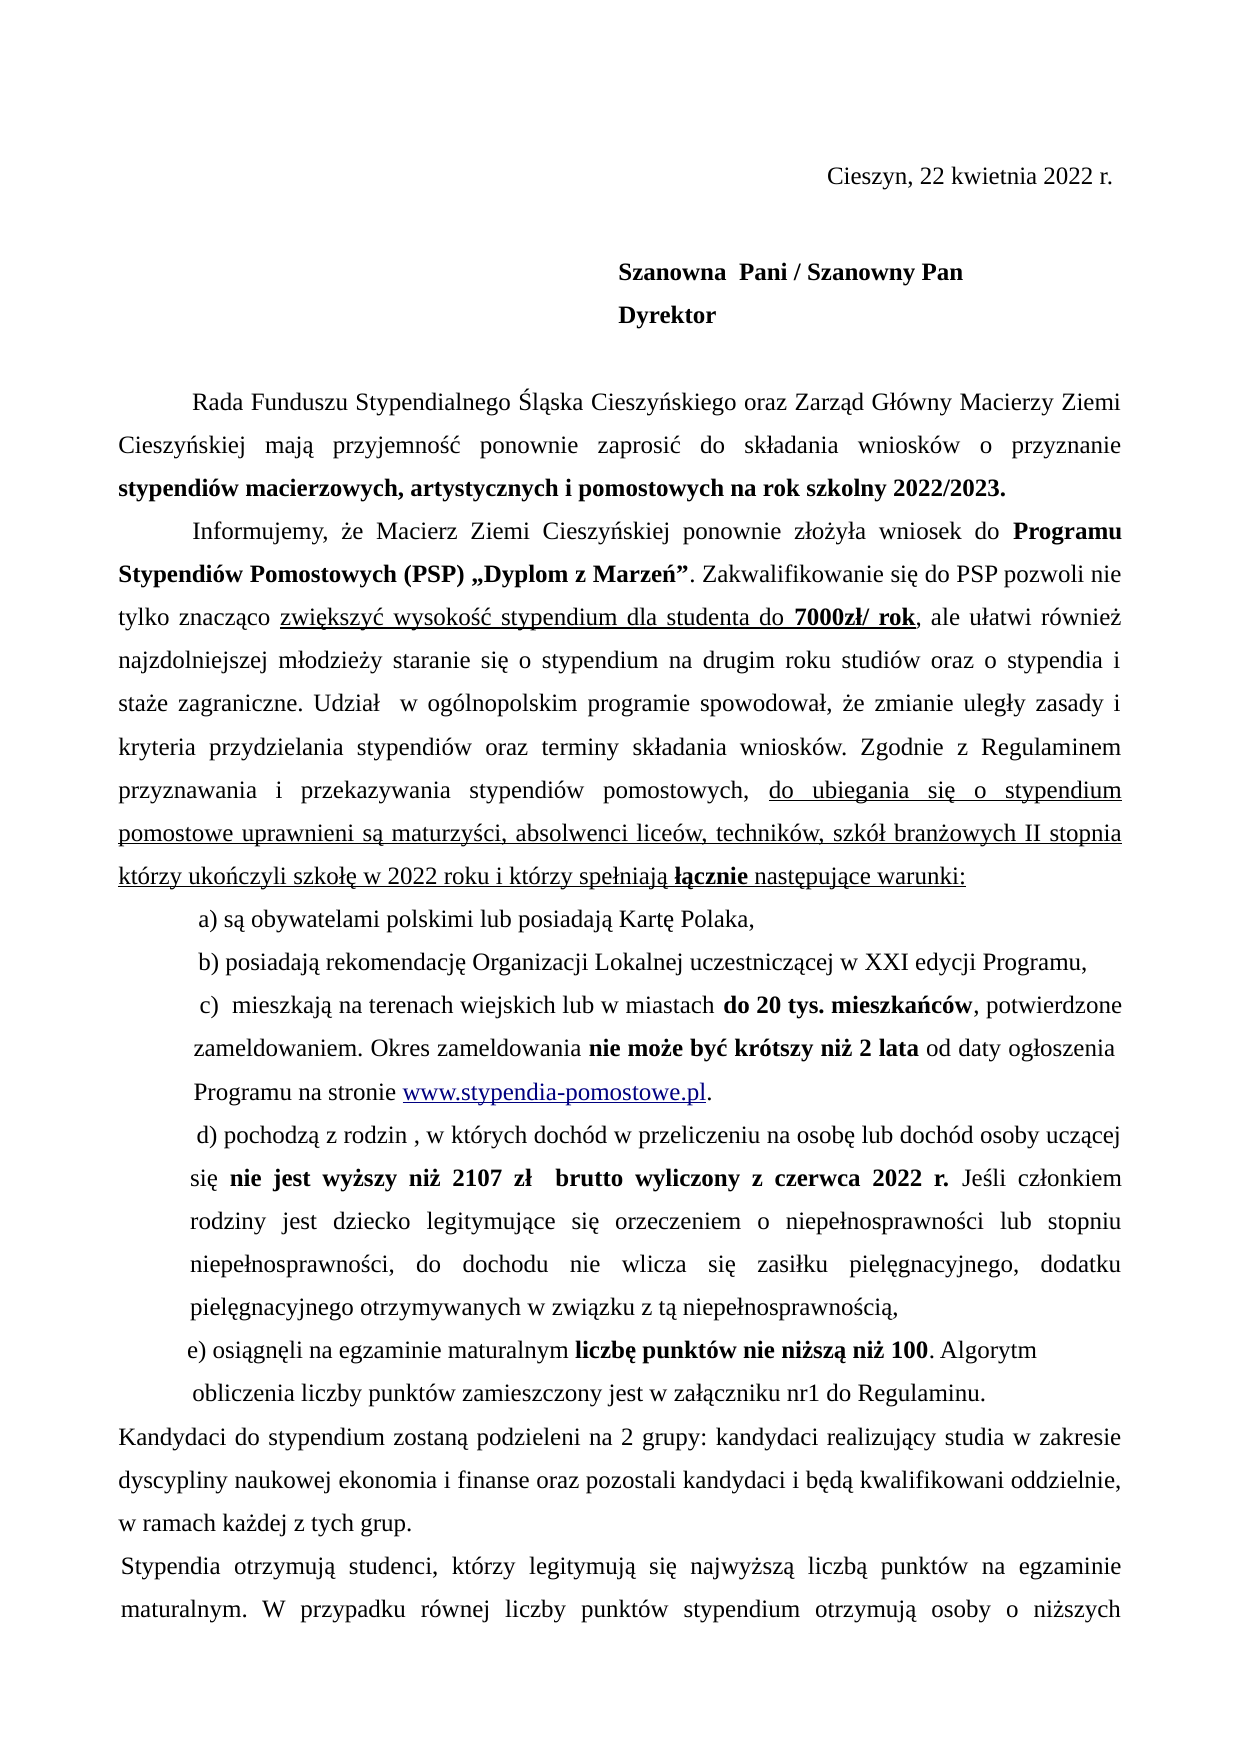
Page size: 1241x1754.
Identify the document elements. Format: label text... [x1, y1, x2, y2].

list e) osiągnęli na egzaminie maturalnym liczbę punktów nie niższą niż 100. Algorytm obliczenia liczby punktów zamieszczony jest w załączniku nr1 do Regulaminu. [118, 1335, 1122, 1407]
text Cieszyn, 22 kwietnia 2022 r. [708, 161, 1122, 190]
text którzy ukończyli szkołę w 2022 roku i którzy spełniają łącznie następujące warunki: [118, 844, 1122, 890]
text a) są obywatelami polskimi lub posiadają Kartę Polaka, [118, 904, 1122, 933]
list Stypendia otrzymują studenci, którzy legitymują się najwyższą liczbą punktów na egzaminie maturalnym. W przypadku równej liczby punktów stypendium otrzymują osoby o niższych [121, 1551, 1122, 1623]
text Dyrektor [118, 300, 1122, 329]
text b) posiadają rekomendację Organizacji Lokalnej uczestniczącej w XXI edycji Programu, [118, 947, 1122, 976]
list d) pochodzą z rodzin , w których dochód w przeliczeniu na osobę lub dochód osoby uczącej się nie jest wyższy niż 2107 zł brutto wyliczony z czerwca 2022 r. Jeśli członkiem rodziny jest dziecko legitymujące się orzeczeniem o niepełnosprawności lub stopniu niepełnosprawności, do dochodu nie wlicza się zasiłku pielęgnacyjnego, dodatku pielęgnacyjnego otrzymywanych w związku z tą niepełnosprawnością, [190, 1120, 1122, 1321]
text Informujemy, że Macierz Ziemi Cieszyńskiej ponownie złożyła wniosek do Programu Stypendiów Pomostowych (PSP) „Dyplom z Marzeń”. Zakwalifikowanie się do PSP pozwoli nie tylko znacząco zwiększyć wysokość stypendium dla studenta do 7000zł/ rok, ale ułatwi również najzdolniejszej młodzieży staranie się o stypendium na drugim roku studiów oraz o stypendia i staże zagraniczne. Udział w ogólnopolskim programie spowodował, że zmianie uległy zasady i kryteria przydzielania stypendiów oraz terminy składania wniosków. Zgodnie z Regulaminem przyznawania i przekazywania stypendiów pomostowych, do ubiegania się o stypendium pomostowe uprawnieni są maturzyści, absolwenci liceów, techników, szkół branżowych II stopnia [118, 516, 1122, 843]
text Szanowna Pani / Szanowny Pan [118, 257, 1122, 286]
list c) mieszkają na terenach wiejskich lub w miastach do 20 tys. mieszkańców, potwierdzone zameldowaniem. Okres zameldowania nie może być krótszy niż 2 lata od daty ogłoszenia Programu na stronie www.stypendia-pomostowe.pl. [118, 990, 1122, 1105]
list Kandydaci do stypendium zostaną podzieleni na 2 grupy: kandydaci realizujący studia w zakresie dyscypliny naukowej ekonomia i finanse oraz pozostali kandydaci i będą kwalifikowani oddzielnie, w ramach każdej z tych grup. [118, 1422, 1122, 1537]
text Rada Funduszu Stypendialnego Śląska Cieszyńskiego oraz Zarząd Główny Macierzy Ziemi Cieszyńskiej mają przyjemność ponownie zaprosić do składania wniosków o przyznanie stypendiów macierzowych, artystycznych i pomostowych na rok szkolny 2022/2023. [118, 387, 1122, 502]
